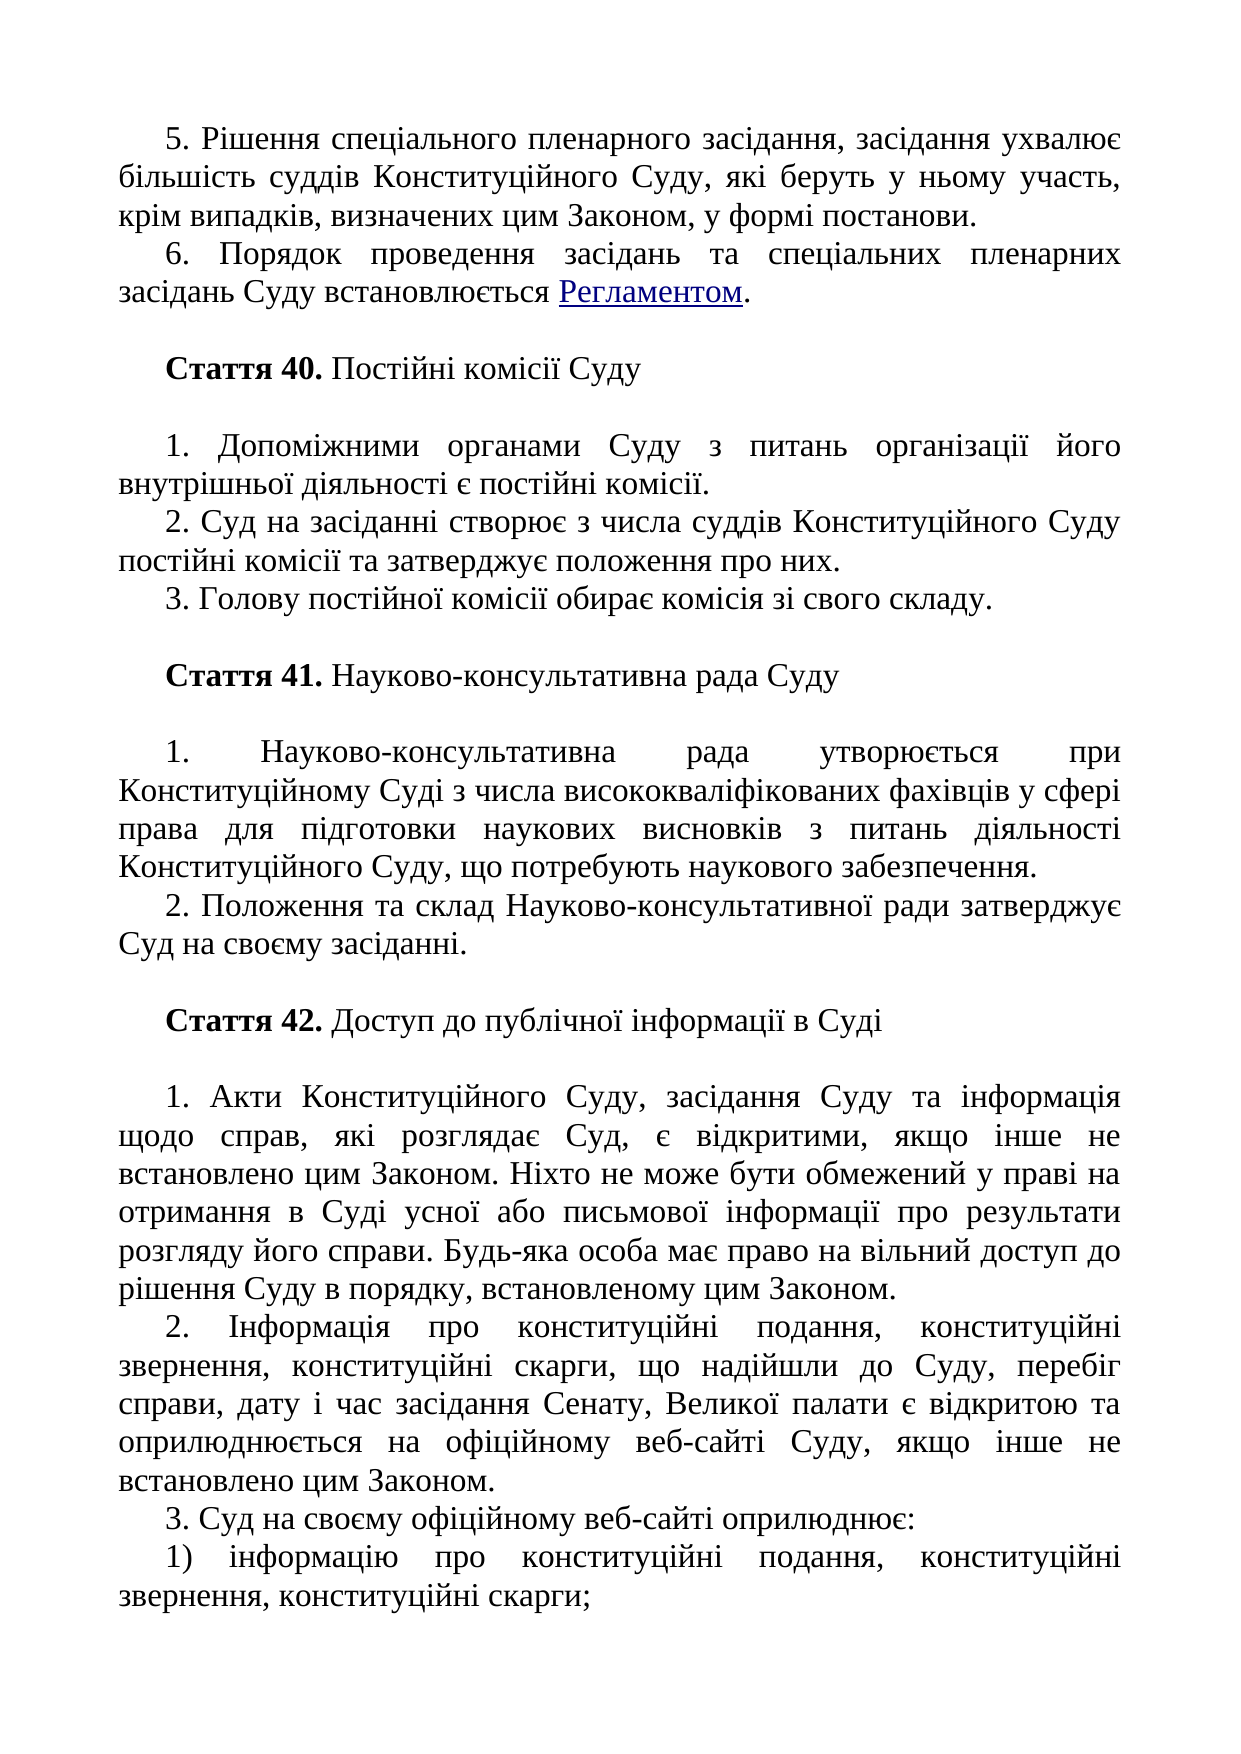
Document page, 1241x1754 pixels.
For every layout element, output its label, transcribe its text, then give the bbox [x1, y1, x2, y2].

text 3. Суд на своєму офіційному веб-сайті оприлюднює: [118, 1498, 1122, 1536]
text 3. Голову постійної комісії обирає комісія зі свого складу. [118, 578, 1122, 616]
text 6. Порядок проведення засідань та спеціальних пленарних засідань Суду встановлюється Регламентом. [118, 233, 1122, 310]
text 2. Суд на засіданні створює з числа суддів Конституційного Суду постійні комісії та затверджує положення про них. [118, 501, 1122, 578]
text Стаття 42. Доступ до публічної інформації в Суді [118, 1000, 1122, 1038]
text 1. Акти Конституційного Суду, засідання Суду та інформація щодо справ, які розглядає Суд, є відкритими, якщо інше не встановлено цим Законом. Ніхто не може бути обмежений у праві на отримання в Суді усної або письмової інформації про результати розгляду його справи. Будь-яка особа має право на вільний доступ до рішення Суду в порядку, встановленому цим Законом. [118, 1076, 1122, 1306]
text 2. Інформація про конституційні подання, конституційні звернення, конституційні скарги, що надійшли до Суду, перебіг справи, дату і час засідання Сенату, Великої палати є відкритою та оприлюднюється на офіційному веб-сайті Суду, якщо інше не встановлено цим Законом. [118, 1306, 1122, 1498]
text 1. Науково-консультативна рада утворюється при Конституційному Суді з числа висококваліфікованих фахівців у сфері права для підготовки наукових висновків з питань діяльності Конституційного Суду, що потребують наукового забезпечення. [118, 731, 1122, 885]
text 2. Положення та склад Науково-консультативної ради затверджує Суд на своєму засіданні. [118, 885, 1122, 961]
text Стаття 41. Науково-консультативна рада Суду [118, 655, 1122, 693]
text 1. Допоміжними органами Суду з питань організації його внутрішньої діяльності є постійні комісії. [118, 425, 1122, 501]
text Стаття 40. Постійні комісії Суду [118, 348, 1122, 386]
text 1) інформацію про конституційні подання, конституційні звернення, конституційні скарги; [118, 1536, 1122, 1613]
text 5. Рішення спеціального пленарного засідання, засідання ухвалює більшість суддів Конституційного Суду, які беруть у ньому участь, крім випадків, визначених цим Законом, у формі постанови. [118, 118, 1122, 233]
